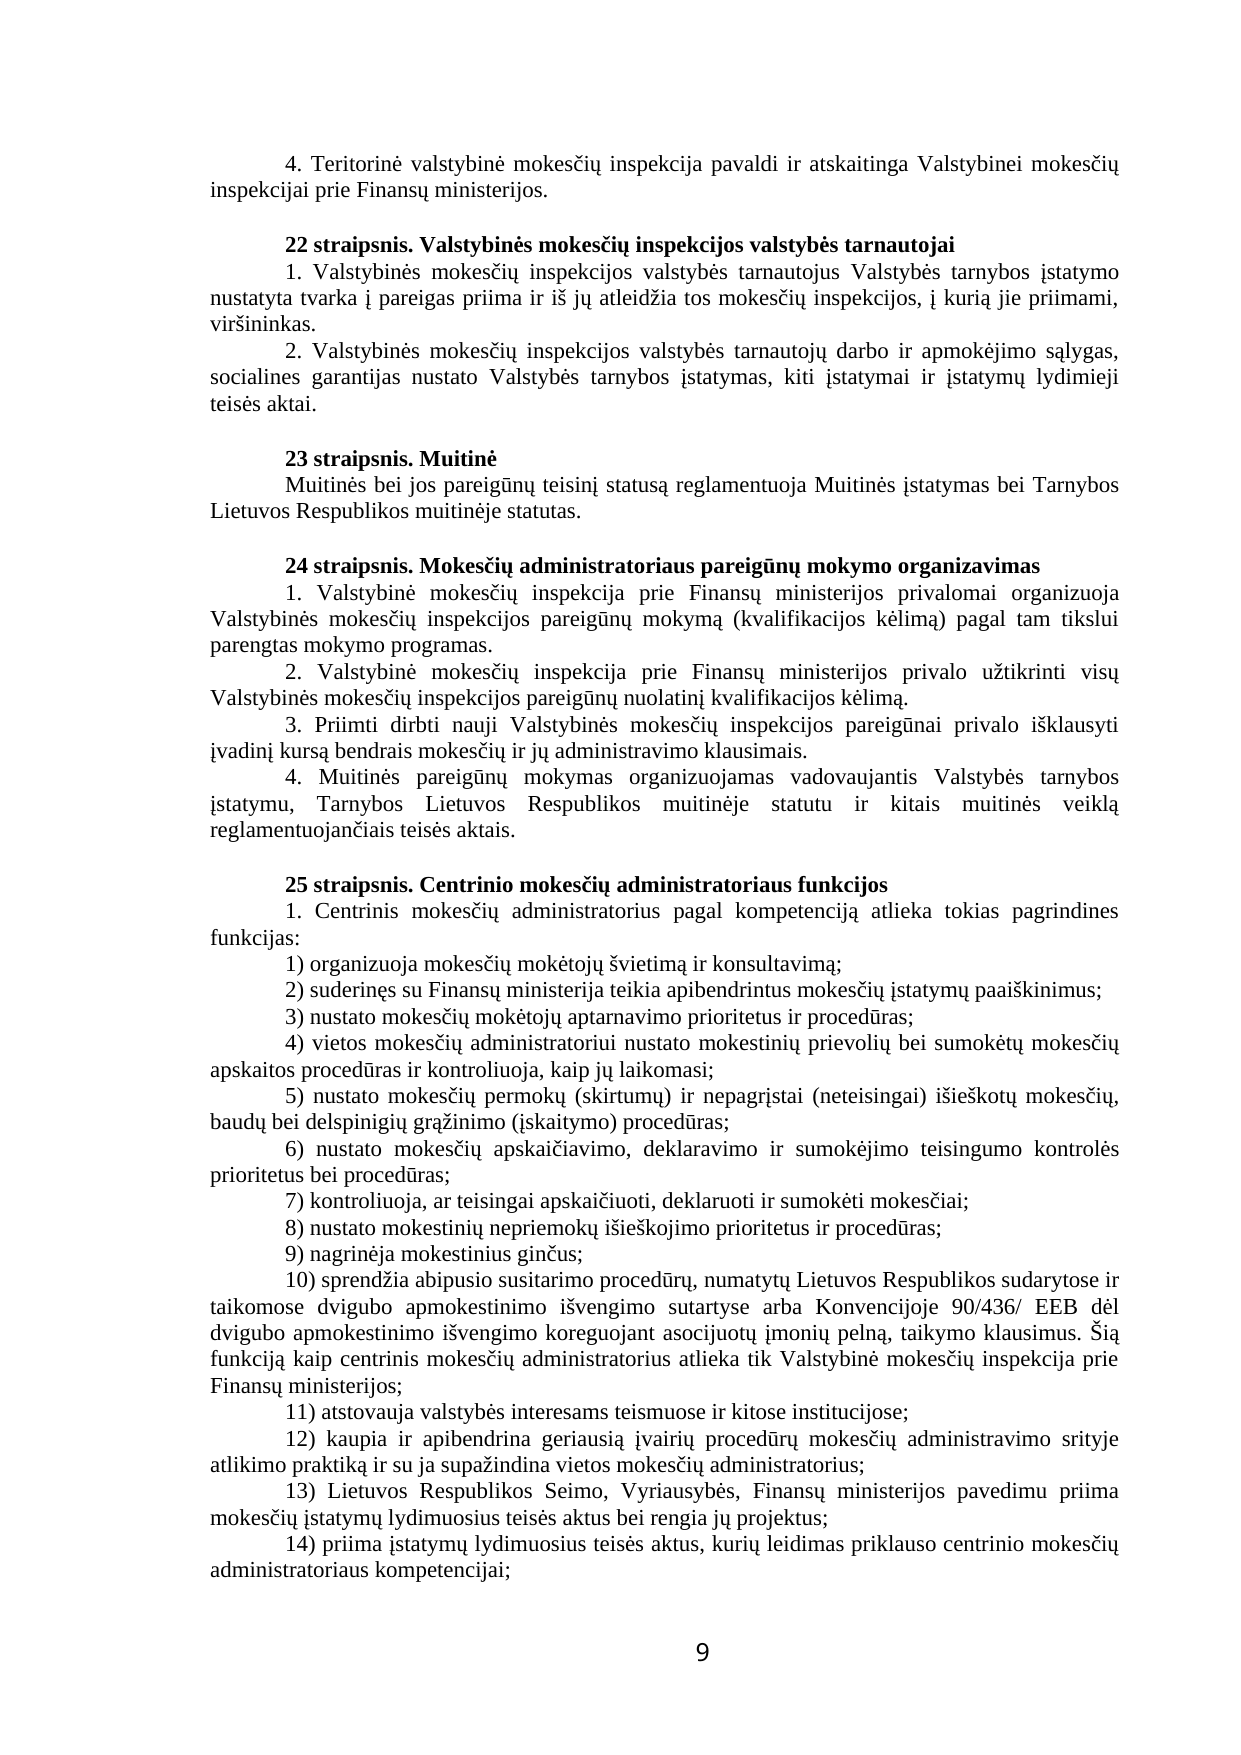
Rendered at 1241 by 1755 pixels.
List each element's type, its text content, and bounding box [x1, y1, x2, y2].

text 4. Muitinės pareigūnų mokymas organizuojamas vadovaujantis Valstybės tarnybos įstatymu, Tarnybos Lietuvos Respublikos muitinėje statutu ir kitais muitinės veiklą reglamentuojančiais teisės aktais. [210, 763, 1120, 842]
text 12) kaupia ir apibendrina geriausią įvairių procedūrų mokesčių administravimo srityje atlikimo praktiką ir su ja supažindina vietos mokesčių administratorius; [210, 1424, 1120, 1477]
text Muitinės bei jos pareigūnų teisinį statusą reglamentuoja Muitinės įstatymas bei Tarnybos Lietuvos Respublikos muitinėje statutas. [210, 471, 1120, 524]
text 23 straipsnis. Muitinė [210, 445, 1120, 471]
text 13) Lietuvos Respublikos Seimo, Vyriausybės, Finansų ministerijos pavedimu priima mokesčių įstatymų lydimuosius teisės aktus bei rengia jų projektus; [210, 1477, 1120, 1530]
text 25 straipsnis. Centrinio mokesčių administratoriaus funkcijos [210, 871, 1120, 897]
text 10) sprendžia abipusio susitarimo procedūrų, numatytų Lietuvos Respublikos sudarytose ir taikomose dvigubo apmokestinimo išvengimo sutartyse arba Konvencijoje 90/436/ EEB dėl dvigubo apmokestinimo išvengimo koreguojant asocijuotų įmonių pelną, taikymo klausimus. Šią funkciją kaip centrinis mokesčių administratorius atlieka tik Valstybinė mokesčių inspekcija prie Finansų ministerijos; [210, 1266, 1120, 1398]
text 1. Valstybinė mokesčių inspekcija prie Finansų ministerijos privalomai organizuoja Valstybinės mokesčių inspekcijos pareigūnų mokymą (kvalifikacijos kėlimą) pagal tam tikslui parengtas mokymo programas. [210, 579, 1120, 658]
text 24 straipsnis. Mokesčių administratoriaus pareigūnų mokymo organizavimas [210, 552, 1120, 579]
text 2. Valstybinė mokesčių inspekcija prie Finansų ministerijos privalo užtikrinti visų Valstybinės mokesčių inspekcijos pareigūnų nuolatinį kvalifikacijos kėlimą. [210, 658, 1120, 711]
text 4) vietos mokesčių administratoriui nustato mokestinių prievolių bei sumokėtų mokesčių apskaitos procedūras ir kontroliuoja, kaip jų laikomasi; [210, 1029, 1120, 1082]
text 5) nustato mokesčių permokų (skirtumų) ir nepagrįstai (neteisingai) išieškotų mokesčių, baudų bei delspinigių grąžinimo (įskaitymo) procedūras; [210, 1082, 1120, 1135]
text 7) kontroliuoja, ar teisingai apskaičiuoti, deklaruoti ir sumokėti mokesčiai; [210, 1187, 1120, 1214]
text 11) atstovauja valstybės interesams teismuose ir kitose institucijose; [210, 1398, 1120, 1424]
text 6) nustato mokesčių apskaičiavimo, deklaravimo ir sumokėjimo teisingumo kontrolės prioritetus bei procedūras; [210, 1135, 1120, 1187]
text 3. Priimti dirbti nauji Valstybinės mokesčių inspekcijos pareigūnai privalo išklausyti įvadinį kursą bendrais mokesčių ir jų administravimo klausimais. [210, 711, 1120, 763]
text 1. Valstybinės mokesčių inspekcijos valstybės tarnautojus Valstybės tarnybos įstatymo nustatyta tvarka į pareigas priima ir iš jų atleidžia tos mokesčių inspekcijos, į kurią jie priimami, viršininkas. [210, 258, 1120, 337]
text 2) suderinęs su Finansų ministerija teikia apibendrintus mokesčių įstatymų paaiškinimus; [210, 977, 1120, 1003]
text 1. Centrinis mokesčių administratorius pagal kompetenciją atlieka tokias pagrindines funkcijas: [210, 897, 1120, 950]
text 3) nustato mokesčių mokėtojų aptarnavimo prioritetus ir procedūras; [210, 1003, 1120, 1029]
text 4. Teritorinė valstybinė mokesčių inspekcija pavaldi ir atskaitinga Valstybinei mokesčių inspekcijai prie Finansų ministerijos. [210, 150, 1120, 203]
text 14) priima įstatymų lydimuosius teisės aktus, kurių leidimas priklauso centrinio mokesčių administratoriaus kompetencijai; [210, 1530, 1120, 1583]
text 9) nagrinėja mokestinius ginčus; [210, 1240, 1120, 1266]
text 8) nustato mokestinių nepriemokų išieškojimo prioritetus ir procedūras; [210, 1214, 1120, 1240]
text 22 straipsnis. Valstybinės mokesčių inspekcijos valstybės tarnautojai [210, 231, 1120, 258]
text 2. Valstybinės mokesčių inspekcijos valstybės tarnautojų darbo ir apmokėjimo sąlygas, socialines garantijas nustato Valstybės tarnybos įstatymas, kiti įstatymai ir įstatymų lydimieji teisės aktai. [210, 337, 1120, 416]
text 1) organizuoja mokesčių mokėtojų švietimą ir konsultavimą; [210, 950, 1120, 977]
